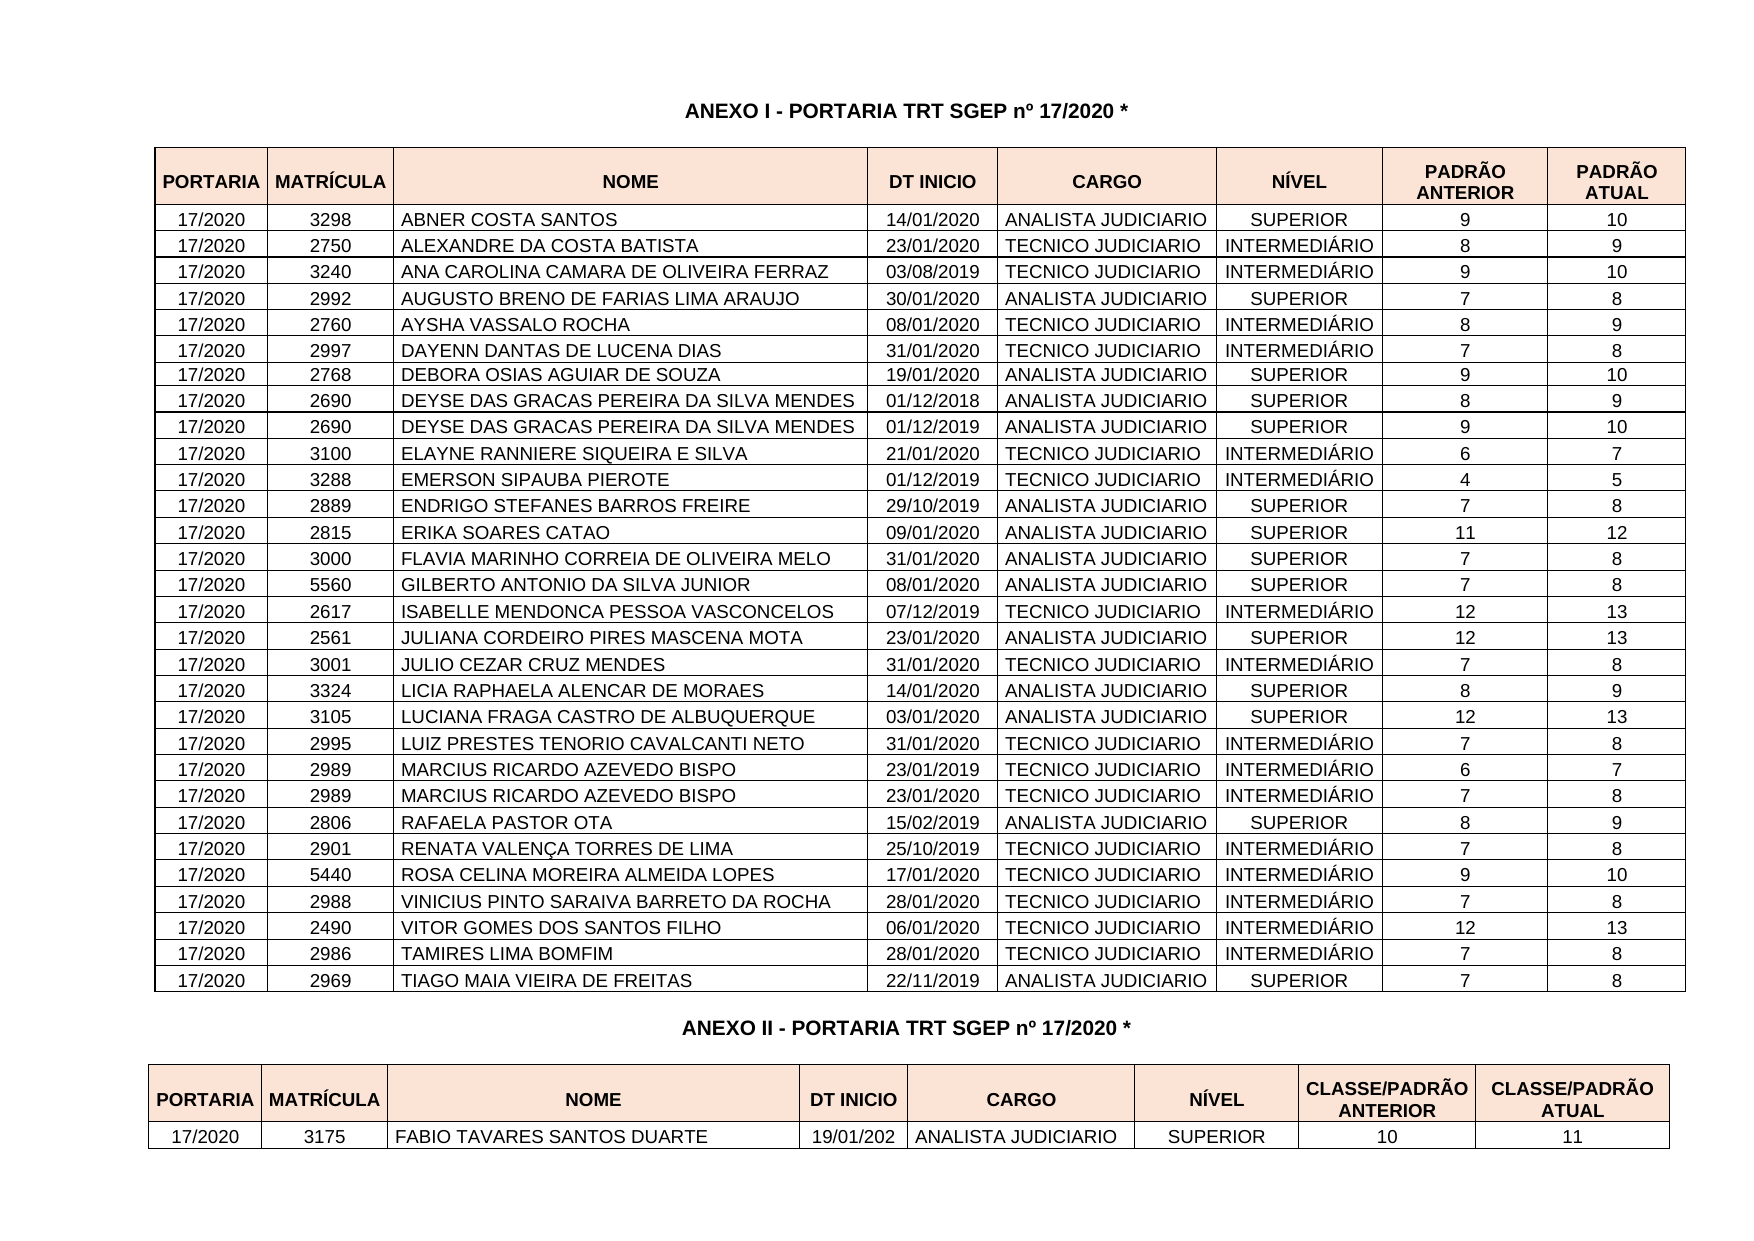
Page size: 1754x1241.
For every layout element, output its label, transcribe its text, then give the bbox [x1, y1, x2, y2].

table_cell 7 [1383, 834, 1547, 859]
table_cell 2995 [268, 729, 393, 754]
table_cell TECNICO JUDICIARIO [998, 860, 1216, 886]
table_cell 7 [1383, 781, 1547, 807]
table_cell 3288 [268, 465, 393, 490]
table_cell 9 [1383, 860, 1547, 886]
table_cell 5 [1548, 465, 1685, 490]
table_cell JULIO CEZAR CRUZ MENDES [394, 650, 867, 675]
table_cell TECNICO JUDICIARIO [998, 231, 1216, 256]
table_header NOME [388, 1065, 799, 1121]
table_cell SUPERIOR [1217, 205, 1382, 230]
table_cell TECNICO JUDICIARIO [998, 729, 1216, 754]
table_cell MARCIUS RICARDO AZEVEDO BISPO [394, 755, 867, 780]
table_cell 17/2020 [156, 966, 267, 991]
table_cell 03/01/2020 [868, 702, 997, 728]
table_cell 8 [1383, 231, 1547, 256]
table_cell 10 [1299, 1122, 1475, 1148]
table_cell LUCIANA FRAGA CASTRO DE ALBUQUERQUE [394, 702, 867, 728]
table_cell 17/2020 [156, 781, 267, 807]
table_cell SUPERIOR [1217, 386, 1382, 411]
table_cell ANALISTA JUDICIARIO [998, 623, 1216, 648]
table_cell 2490 [268, 913, 393, 938]
table_cell TECNICO JUDICIARIO [998, 755, 1216, 780]
table_cell 25/10/2019 [868, 834, 997, 859]
table_cell 13 [1548, 913, 1685, 938]
table_cell 9 [1383, 258, 1547, 283]
table_cell 17/2020 [156, 597, 267, 622]
table_cell TECNICO JUDICIARIO [998, 336, 1216, 362]
table_cell 10 [1548, 258, 1685, 283]
text ANEXO II - PORTARIA TRT SGEP nº 17/2020 * [147, 1016, 1666, 1040]
table_cell 11 [1476, 1122, 1669, 1148]
table_cell ANALISTA JUDICIARIO [998, 702, 1216, 728]
table_header PORTARIA [149, 1065, 261, 1121]
table_cell 17/2020 [156, 284, 267, 309]
table_cell 7 [1383, 966, 1547, 991]
table_cell 2997 [268, 336, 393, 362]
table_cell 2986 [268, 940, 393, 965]
table_cell 17/2020 [156, 386, 267, 411]
table_cell 8 [1548, 887, 1685, 912]
table_cell 17/2020 [156, 465, 267, 490]
table_cell INTERMEDIÁRIO [1217, 597, 1382, 622]
table_cell 10 [1548, 413, 1685, 438]
table_cell 3175 [262, 1122, 387, 1148]
table_cell 17/2020 [156, 623, 267, 648]
table_cell ANALISTA JUDICIARIO [998, 386, 1216, 411]
table_cell INTERMEDIÁRIO [1217, 781, 1382, 807]
table_cell 9 [1383, 363, 1547, 385]
table_cell 6 [1383, 439, 1547, 464]
table_cell 10 [1548, 205, 1685, 230]
table_cell SUPERIOR [1217, 676, 1382, 701]
table_cell EMERSON SIPAUBA PIEROTE [394, 465, 867, 490]
table_cell 8 [1548, 781, 1685, 807]
table_cell 19/01/202 [800, 1122, 907, 1148]
table_cell 2561 [268, 623, 393, 648]
table_cell 7 [1383, 729, 1547, 754]
table_cell 3298 [268, 205, 393, 230]
table_cell 31/01/2020 [868, 336, 997, 362]
table_cell INTERMEDIÁRIO [1217, 650, 1382, 675]
table_cell 08/01/2020 [868, 310, 997, 335]
table_cell 8 [1548, 834, 1685, 859]
table_cell 8 [1548, 544, 1685, 569]
table_cell 3001 [268, 650, 393, 675]
table_cell ROSA CELINA MOREIRA ALMEIDA LOPES [394, 860, 867, 886]
table_cell TECNICO JUDICIARIO [998, 887, 1216, 912]
table_cell VINICIUS PINTO SARAIVA BARRETO DA ROCHA [394, 887, 867, 912]
table_cell 17/01/2020 [868, 860, 997, 886]
table_cell INTERMEDIÁRIO [1217, 834, 1382, 859]
table_cell ABNER COSTA SANTOS [394, 205, 867, 230]
table_cell 17/2020 [156, 544, 267, 569]
table_cell 8 [1383, 386, 1547, 411]
table_cell 17/2020 [156, 860, 267, 886]
table_cell 8 [1383, 310, 1547, 335]
table_cell 17/2020 [156, 808, 267, 833]
table_cell 31/01/2020 [868, 729, 997, 754]
table_cell SUPERIOR [1217, 284, 1382, 309]
table_cell FABIO TAVARES SANTOS DUARTE [388, 1122, 799, 1148]
table_cell 3324 [268, 676, 393, 701]
table_cell TECNICO JUDICIARIO [998, 650, 1216, 675]
table_cell 23/01/2020 [868, 231, 997, 256]
table_header NÍVEL [1217, 148, 1382, 204]
table_cell 7 [1383, 544, 1547, 569]
table_cell SUPERIOR [1217, 363, 1382, 385]
table_cell 17/2020 [149, 1122, 261, 1148]
table_cell 09/01/2020 [868, 518, 997, 543]
table_cell 17/2020 [156, 729, 267, 754]
table_cell 30/01/2020 [868, 284, 997, 309]
table_cell LICIA RAPHAELA ALENCAR DE MORAES [394, 676, 867, 701]
table_cell 23/01/2020 [868, 623, 997, 648]
table_cell 5440 [268, 860, 393, 886]
table_cell TECNICO JUDICIARIO [998, 913, 1216, 938]
table_header CLASSE/PADRÃO ATUAL [1476, 1065, 1669, 1121]
table_cell 8 [1548, 729, 1685, 754]
table_cell 12 [1548, 518, 1685, 543]
table_cell ANALISTA JUDICIARIO [998, 571, 1216, 596]
table_cell ANALISTA JUDICIARIO [998, 413, 1216, 438]
table_cell ERIKA SOARES CATAO [394, 518, 867, 543]
table_cell 17/2020 [156, 702, 267, 728]
table_cell TECNICO JUDICIARIO [998, 465, 1216, 490]
table_cell 9 [1383, 413, 1547, 438]
table_cell SUPERIOR [1217, 544, 1382, 569]
table_cell INTERMEDIÁRIO [1217, 465, 1382, 490]
table_cell 2901 [268, 834, 393, 859]
table_cell 17/2020 [156, 363, 267, 385]
table_cell 13 [1548, 702, 1685, 728]
table_cell 7 [1548, 439, 1685, 464]
table_cell 17/2020 [156, 650, 267, 675]
table_cell TECNICO JUDICIARIO [998, 439, 1216, 464]
table_cell 2690 [268, 386, 393, 411]
table_cell ANALISTA JUDICIARIO [998, 676, 1216, 701]
table_cell INTERMEDIÁRIO [1217, 940, 1382, 965]
table_cell 4 [1383, 465, 1547, 490]
table_cell TAMIRES LIMA BOMFIM [394, 940, 867, 965]
table_cell 7 [1383, 284, 1547, 309]
table_cell 7 [1548, 755, 1685, 780]
table_cell DEYSE DAS GRACAS PEREIRA DA SILVA MENDES [394, 413, 867, 438]
table_cell 12 [1383, 702, 1547, 728]
table_cell 9 [1548, 676, 1685, 701]
table_cell 2760 [268, 310, 393, 335]
table_cell GILBERTO ANTONIO DA SILVA JUNIOR [394, 571, 867, 596]
table_cell INTERMEDIÁRIO [1217, 913, 1382, 938]
table_cell 31/01/2020 [868, 544, 997, 569]
table_header MATRÍCULA [262, 1065, 387, 1121]
table_cell 17/2020 [156, 310, 267, 335]
table_cell 9 [1383, 205, 1547, 230]
table_cell ANALISTA JUDICIARIO [998, 491, 1216, 517]
table_cell TECNICO JUDICIARIO [998, 597, 1216, 622]
table_cell 13 [1548, 597, 1685, 622]
table_cell 17/2020 [156, 491, 267, 517]
table_cell AYSHA VASSALO ROCHA [394, 310, 867, 335]
table_cell INTERMEDIÁRIO [1217, 755, 1382, 780]
table_header DT INICIO [868, 148, 997, 204]
table_cell 10 [1548, 860, 1685, 886]
table_cell 7 [1383, 940, 1547, 965]
table_cell SUPERIOR [1217, 413, 1382, 438]
table_cell 9 [1548, 231, 1685, 256]
table_cell 17/2020 [156, 755, 267, 780]
table_cell 17/2020 [156, 413, 267, 438]
table_cell INTERMEDIÁRIO [1217, 231, 1382, 256]
table_cell 3000 [268, 544, 393, 569]
table_cell INTERMEDIÁRIO [1217, 310, 1382, 335]
table_cell FLAVIA MARINHO CORREIA DE OLIVEIRA MELO [394, 544, 867, 569]
table_cell ANALISTA JUDICIARIO [998, 363, 1216, 385]
table_cell 3240 [268, 258, 393, 283]
table_cell 17/2020 [156, 205, 267, 230]
table_cell 2768 [268, 363, 393, 385]
table_cell 8 [1548, 571, 1685, 596]
table_cell LUIZ PRESTES TENORIO CAVALCANTI NETO [394, 729, 867, 754]
table_cell SUPERIOR [1135, 1122, 1298, 1148]
table_cell 03/08/2019 [868, 258, 997, 283]
table_cell 17/2020 [156, 439, 267, 464]
table_cell 9 [1548, 386, 1685, 411]
table_cell 08/01/2020 [868, 571, 997, 596]
table_cell 01/12/2019 [868, 413, 997, 438]
table_header PADRÃO ANTERIOR [1383, 148, 1547, 204]
table_cell TIAGO MAIA VIEIRA DE FREITAS [394, 966, 867, 991]
table_cell 17/2020 [156, 834, 267, 859]
table_cell 15/02/2019 [868, 808, 997, 833]
table_header NÍVEL [1135, 1065, 1298, 1121]
table_cell INTERMEDIÁRIO [1217, 729, 1382, 754]
table_cell 12 [1383, 913, 1547, 938]
table_cell 8 [1383, 676, 1547, 701]
table_cell SUPERIOR [1217, 702, 1382, 728]
table_cell 7 [1383, 650, 1547, 675]
table_cell 17/2020 [156, 258, 267, 283]
text ANEXO I - PORTARIA TRT SGEP nº 17/2020 * [147, 99, 1666, 123]
table_cell 8 [1548, 650, 1685, 675]
table_cell 8 [1548, 284, 1685, 309]
table_cell 8 [1548, 336, 1685, 362]
table_cell 17/2020 [156, 571, 267, 596]
table_header PORTARIA [156, 148, 267, 204]
table_cell 2992 [268, 284, 393, 309]
table_cell 07/12/2019 [868, 597, 997, 622]
table_cell 17/2020 [156, 518, 267, 543]
table_cell 6 [1383, 755, 1547, 780]
table_cell TECNICO JUDICIARIO [998, 834, 1216, 859]
table_cell 7 [1383, 887, 1547, 912]
table_cell 8 [1383, 808, 1547, 833]
table_cell INTERMEDIÁRIO [1217, 258, 1382, 283]
table_cell 8 [1548, 491, 1685, 517]
table_cell 7 [1383, 336, 1547, 362]
table_cell ANALISTA JUDICIARIO [998, 284, 1216, 309]
table_cell AUGUSTO BRENO DE FARIAS LIMA ARAUJO [394, 284, 867, 309]
table_header NOME [394, 148, 867, 204]
table_cell RENATA VALENÇA TORRES DE LIMA [394, 834, 867, 859]
table_cell 9 [1548, 808, 1685, 833]
table_cell MARCIUS RICARDO AZEVEDO BISPO [394, 781, 867, 807]
table_cell 23/01/2020 [868, 781, 997, 807]
table_cell 2815 [268, 518, 393, 543]
table_cell TECNICO JUDICIARIO [998, 940, 1216, 965]
table_cell ANALISTA JUDICIARIO [998, 966, 1216, 991]
table_cell 17/2020 [156, 676, 267, 701]
table_cell SUPERIOR [1217, 808, 1382, 833]
table_cell TECNICO JUDICIARIO [998, 781, 1216, 807]
table_cell 28/01/2020 [868, 887, 997, 912]
table_cell 2750 [268, 231, 393, 256]
table_header PADRÃO ATUAL [1548, 148, 1685, 204]
table_cell INTERMEDIÁRIO [1217, 336, 1382, 362]
table_cell SUPERIOR [1217, 518, 1382, 543]
table_cell 11 [1383, 518, 1547, 543]
table_cell 8 [1548, 966, 1685, 991]
table_header MATRÍCULA [268, 148, 393, 204]
table_cell 2969 [268, 966, 393, 991]
table_cell ANALISTA JUDICIARIO [998, 544, 1216, 569]
table_cell INTERMEDIÁRIO [1217, 439, 1382, 464]
table_cell 21/01/2020 [868, 439, 997, 464]
table_cell SUPERIOR [1217, 491, 1382, 517]
table_cell 17/2020 [156, 336, 267, 362]
table_cell 17/2020 [156, 231, 267, 256]
table_cell 06/01/2020 [868, 913, 997, 938]
table_cell 17/2020 [156, 913, 267, 938]
table_cell 17/2020 [156, 940, 267, 965]
table_header DT INICIO [800, 1065, 907, 1121]
table_cell ALEXANDRE DA COSTA BATISTA [394, 231, 867, 256]
table_cell 23/01/2019 [868, 755, 997, 780]
table_cell RAFAELA PASTOR OTA [394, 808, 867, 833]
table_cell 2617 [268, 597, 393, 622]
table_cell 7 [1383, 491, 1547, 517]
table_cell ANA CAROLINA CAMARA DE OLIVEIRA FERRAZ [394, 258, 867, 283]
table_cell 5560 [268, 571, 393, 596]
table_cell 12 [1383, 597, 1547, 622]
table_cell ANALISTA JUDICIARIO [998, 205, 1216, 230]
table_cell SUPERIOR [1217, 571, 1382, 596]
table_cell ISABELLE MENDONCA PESSOA VASCONCELOS [394, 597, 867, 622]
table_cell 19/01/2020 [868, 363, 997, 385]
table_cell TECNICO JUDICIARIO [998, 310, 1216, 335]
table_cell 8 [1548, 940, 1685, 965]
table_cell 3100 [268, 439, 393, 464]
table_cell 22/11/2019 [868, 966, 997, 991]
table_cell 14/01/2020 [868, 205, 997, 230]
table_cell JULIANA CORDEIRO PIRES MASCENA MOTA [394, 623, 867, 648]
table_header CARGO [998, 148, 1216, 204]
table_cell 2690 [268, 413, 393, 438]
table_cell 2988 [268, 887, 393, 912]
table_cell TECNICO JUDICIARIO [998, 258, 1216, 283]
table_cell 31/01/2020 [868, 650, 997, 675]
table_cell ELAYNE RANNIERE SIQUEIRA E SILVA [394, 439, 867, 464]
table_cell 13 [1548, 623, 1685, 648]
table_cell 12 [1383, 623, 1547, 648]
table_cell ENDRIGO STEFANES BARROS FREIRE [394, 491, 867, 517]
table_cell 3105 [268, 702, 393, 728]
table_cell 29/10/2019 [868, 491, 997, 517]
table_cell 10 [1548, 363, 1685, 385]
table_cell 28/01/2020 [868, 940, 997, 965]
table_cell ANALISTA JUDICIARIO [998, 518, 1216, 543]
table_cell 2806 [268, 808, 393, 833]
table_cell VITOR GOMES DOS SANTOS FILHO [394, 913, 867, 938]
table_cell 2889 [268, 491, 393, 517]
table_cell ANALISTA JUDICIARIO [908, 1122, 1134, 1148]
table_cell 2989 [268, 781, 393, 807]
table_cell INTERMEDIÁRIO [1217, 860, 1382, 886]
table_cell 01/12/2018 [868, 386, 997, 411]
table_header CARGO [908, 1065, 1134, 1121]
table_cell DAYENN DANTAS DE LUCENA DIAS [394, 336, 867, 362]
table_cell INTERMEDIÁRIO [1217, 887, 1382, 912]
table_cell 9 [1548, 310, 1685, 335]
table_cell DEYSE DAS GRACAS PEREIRA DA SILVA MENDES [394, 386, 867, 411]
table_cell 01/12/2019 [868, 465, 997, 490]
table_cell 2989 [268, 755, 393, 780]
table_cell SUPERIOR [1217, 966, 1382, 991]
table_cell 14/01/2020 [868, 676, 997, 701]
table_header CLASSE/PADRÃO ANTERIOR [1299, 1065, 1475, 1121]
table_cell ANALISTA JUDICIARIO [998, 808, 1216, 833]
table_cell 7 [1383, 571, 1547, 596]
table_cell SUPERIOR [1217, 623, 1382, 648]
table_cell DEBORA OSIAS AGUIAR DE SOUZA [394, 363, 867, 385]
table_cell 17/2020 [156, 887, 267, 912]
